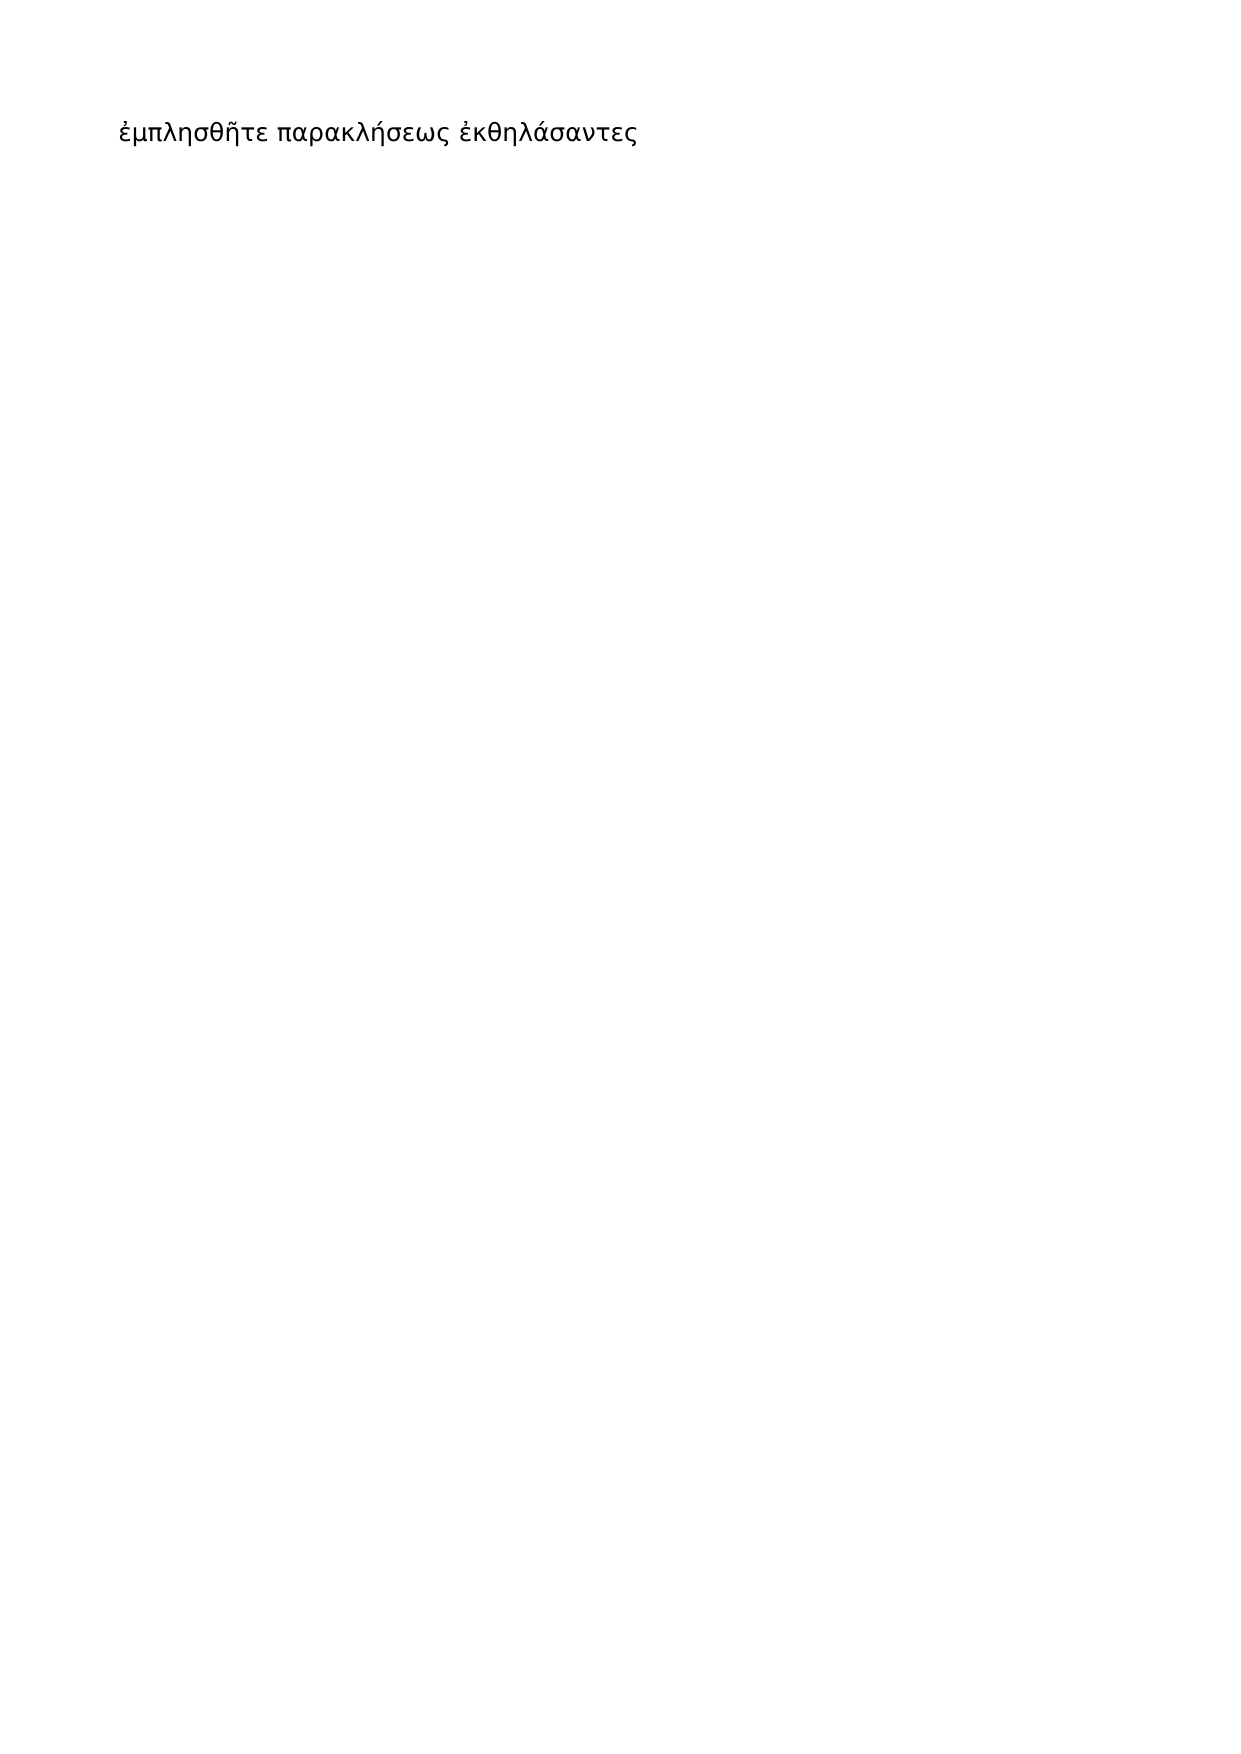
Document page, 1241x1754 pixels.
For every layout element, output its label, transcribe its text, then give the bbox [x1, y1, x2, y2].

text ἐμπλησθῆτε παρακλήσεως ἐκθηλάσαντες [118, 118, 1122, 147]
